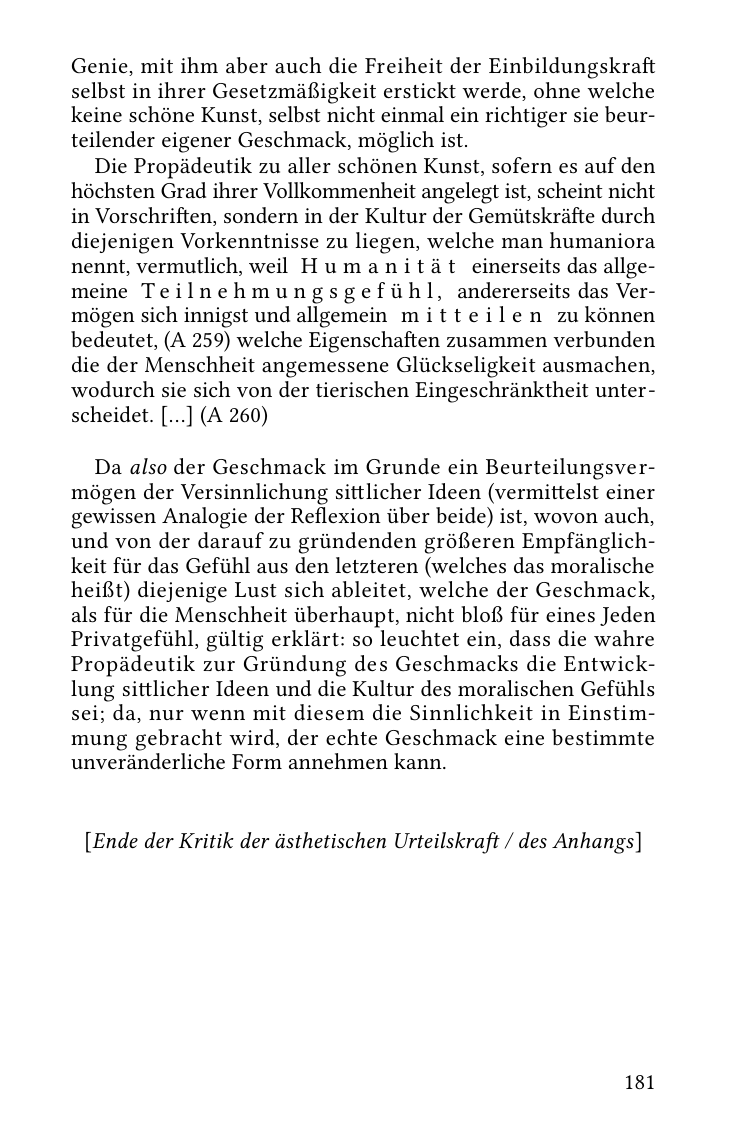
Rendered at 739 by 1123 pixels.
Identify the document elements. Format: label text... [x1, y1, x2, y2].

text Die Propädeutik zu aller schönen Kunst, sofern es auf den höchsten Grad ihrer Vollkommenheit angelegt ist, scheint nicht in Vorschriften, sondern in der Kultur der Gemütskräfte durch diejenigen Vorkenntnisse zu liegen, welche man humaniora nennt, vermutlich, weil Humanität einerseits das allge­meine Teilnehmungsgefühl, andererseits das Ver­mögen sich innigst und allgemein mit​teilen zu können bedeutet, (A 259) welche Eigenschaften zusammen verbunden die der Menschheit angemessene Glückseligkeit ausmachen, wodurch sie sich von der tierischen Eingeschränktheit unter­scheidet. […] (A 260) [71, 153, 656, 428]
text Genie, mit ihm aber auch die Freiheit der Einbildungskraft selbst in ihrer Gesetzmäßigkeit erstickt werde, ohne welche keine schöne Kunst, selbst nicht einmal ein richtiger sie beur­teilender eigener Geschmack, möglich ist. [71, 53, 656, 153]
text Da also der Geschmack im Grunde ein Beurteilungsver­mögen der Versinnlichung sittlicher Ideen (vermittelst einer gewissen Analogie der Reflexion über beide) ist, wovon auch, und von der darauf zu gründenden größeren Empfänglich­keit für das Gefühl aus den letzteren (welches das moralische heißt) diejenige Lust sich ableitet, welche der Geschmack, als für die Menschheit überhaupt, nicht bloß für eines Jeden Privatgefühl, gültig erklärt: so leuchtet ein, dass die wahre Propädeutik zur Gründung des Geschmacks die Entwick­lung sittlicher Ideen und die Kultur des moralischen Gefühls sei; da, nur wenn mit diesem die Sinnlichkeit in Einstim­mung gebracht wird, der echte Geschmack eine bestimmte unveränderliche Form annehmen kann. [71, 454, 656, 775]
text [Ende der Kritik der ästhetischen Urteilskraft / des Anhangs] [71, 828, 656, 854]
